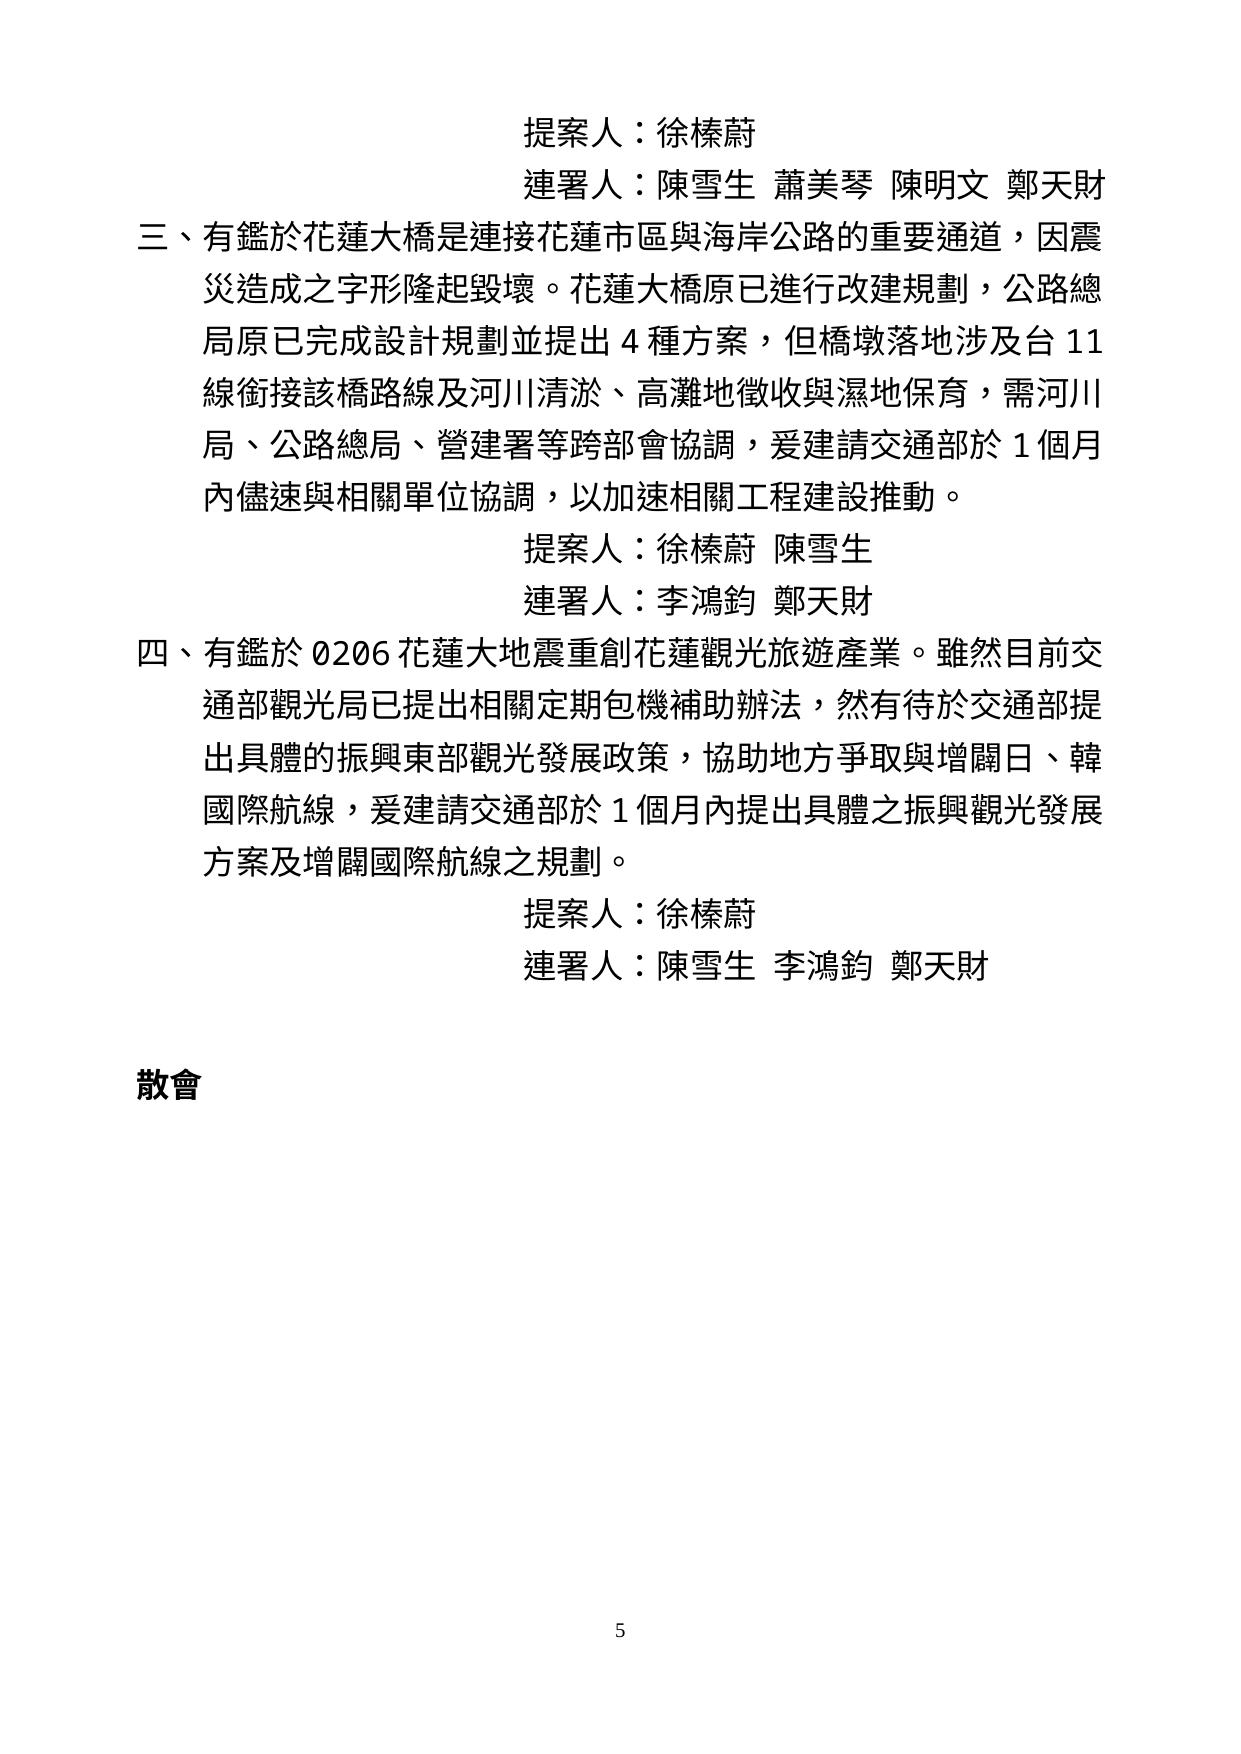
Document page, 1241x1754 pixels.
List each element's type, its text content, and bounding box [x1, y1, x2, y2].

text 三、有鑑於花蓮大橋是連接花蓮市區與海岸公路的重要通道，因震災造成之字形隆起毀壞。花蓮大橋原已進行改建規劃，公路總局原已完成設計規劃並提出4種方案，但橋墩落地涉及台11線銜接該橋路線及河川清淤、高灘地徵收與濕地保育，需河川局、公路總局、營建署等跨部會協調，爰建請交通部於1個月內儘速與相關單位協調，以加速相關工程建設推動。 [136, 207, 1104, 520]
text 四、有鑑於0206花蓮大地震重創花蓮觀光旅遊產業。雖然目前交通部觀光局已提出相關定期包機補助辦法，然有待於交通部提出具體的振興東部觀光發展政策，協助地方爭取與增闢日、韓國際航線，爰建請交通部於1個月內提出具體之振興觀光發展方案及增闢國際航線之規劃。 [136, 624, 1104, 884]
text 連署人：陳雪生 李鴻鈞 鄭天財 [523, 937, 1117, 989]
text 提案人：徐榛蔚 陳雪生 [523, 520, 1117, 572]
text 連署人：陳雪生 蕭美琴 陳明文 鄭天財 [523, 155, 1117, 207]
text 連署人：李鴻鈞 鄭天財 [523, 572, 1117, 624]
text 提案人：徐榛蔚 [523, 884, 1117, 937]
text 散會 [136, 1041, 1104, 1103]
text 提案人：徐榛蔚 [523, 103, 1117, 155]
